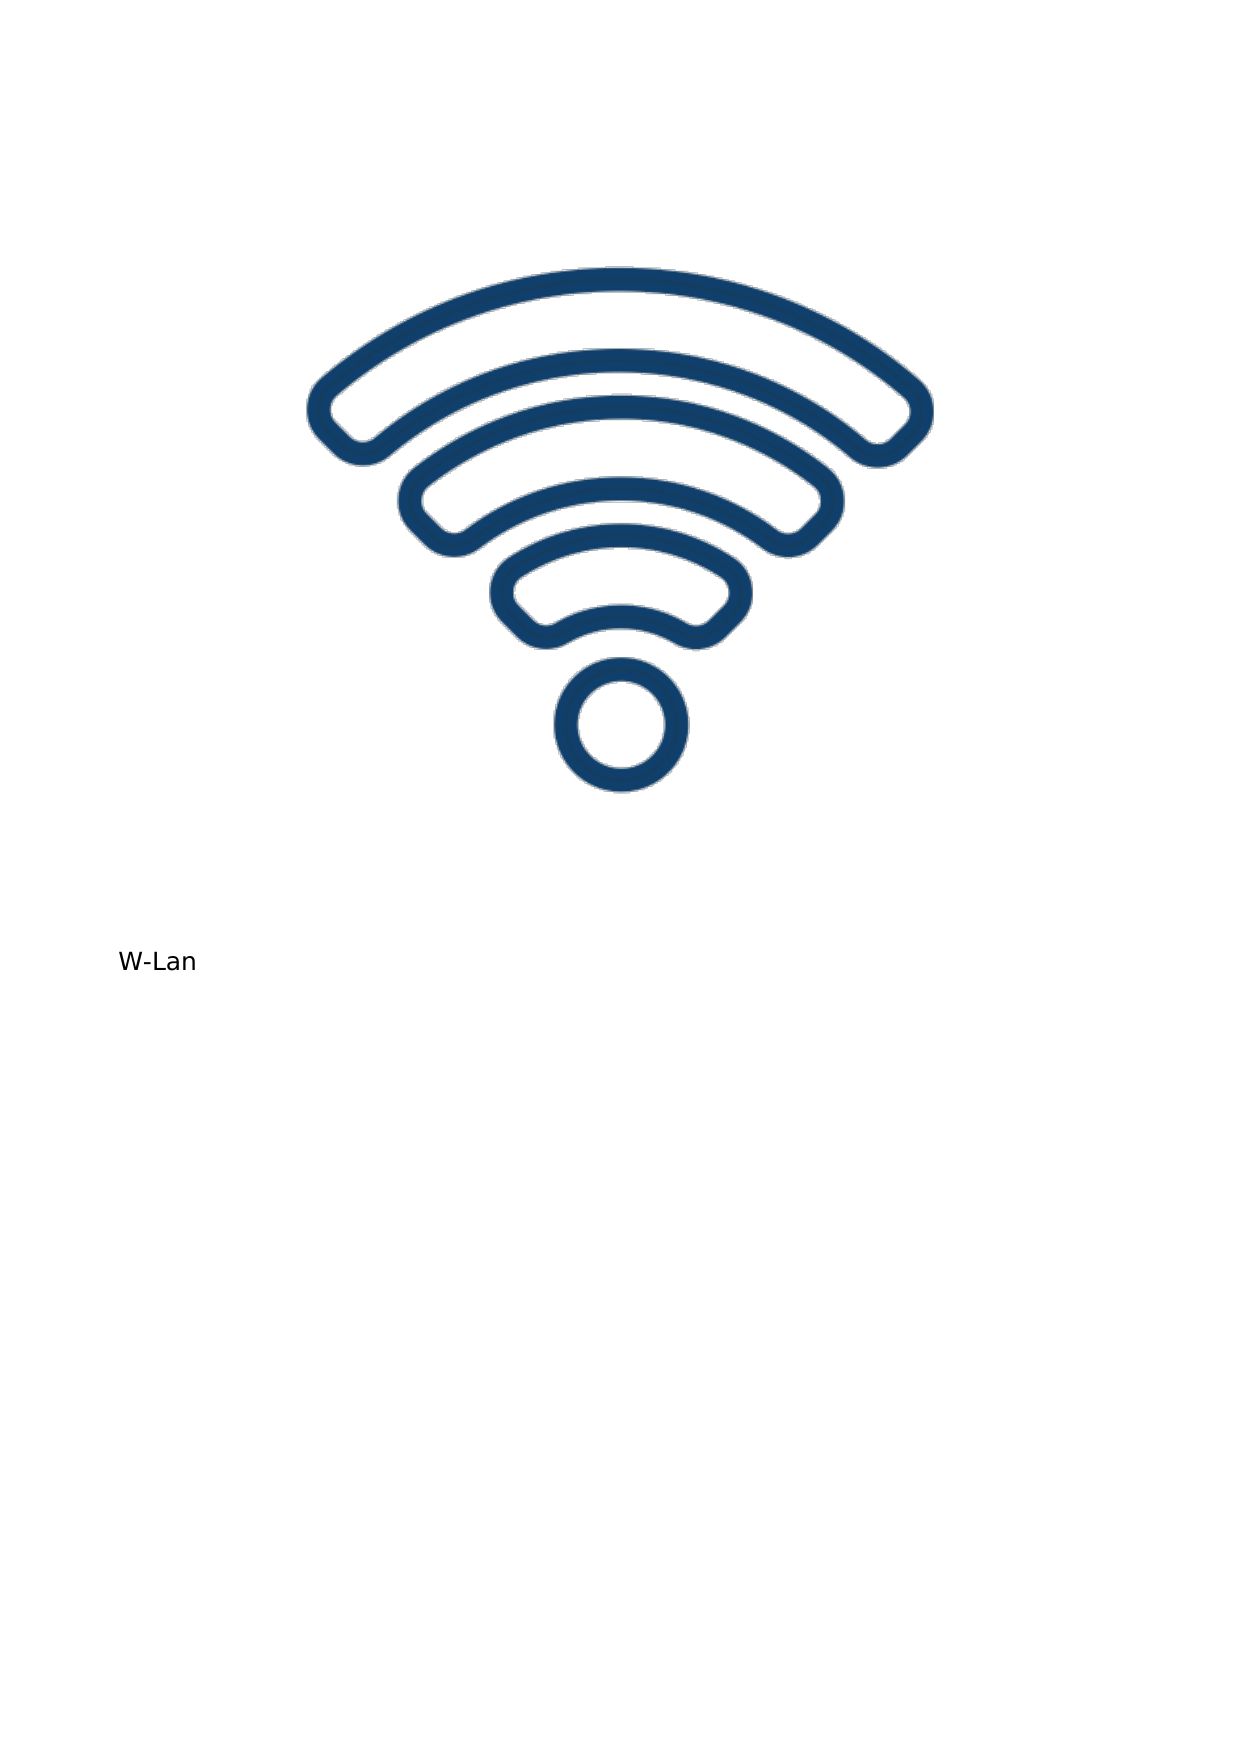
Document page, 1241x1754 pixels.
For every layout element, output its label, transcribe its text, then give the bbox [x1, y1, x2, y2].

text W-Lan [118, 942, 1122, 976]
picture [118, 118, 1123, 942]
